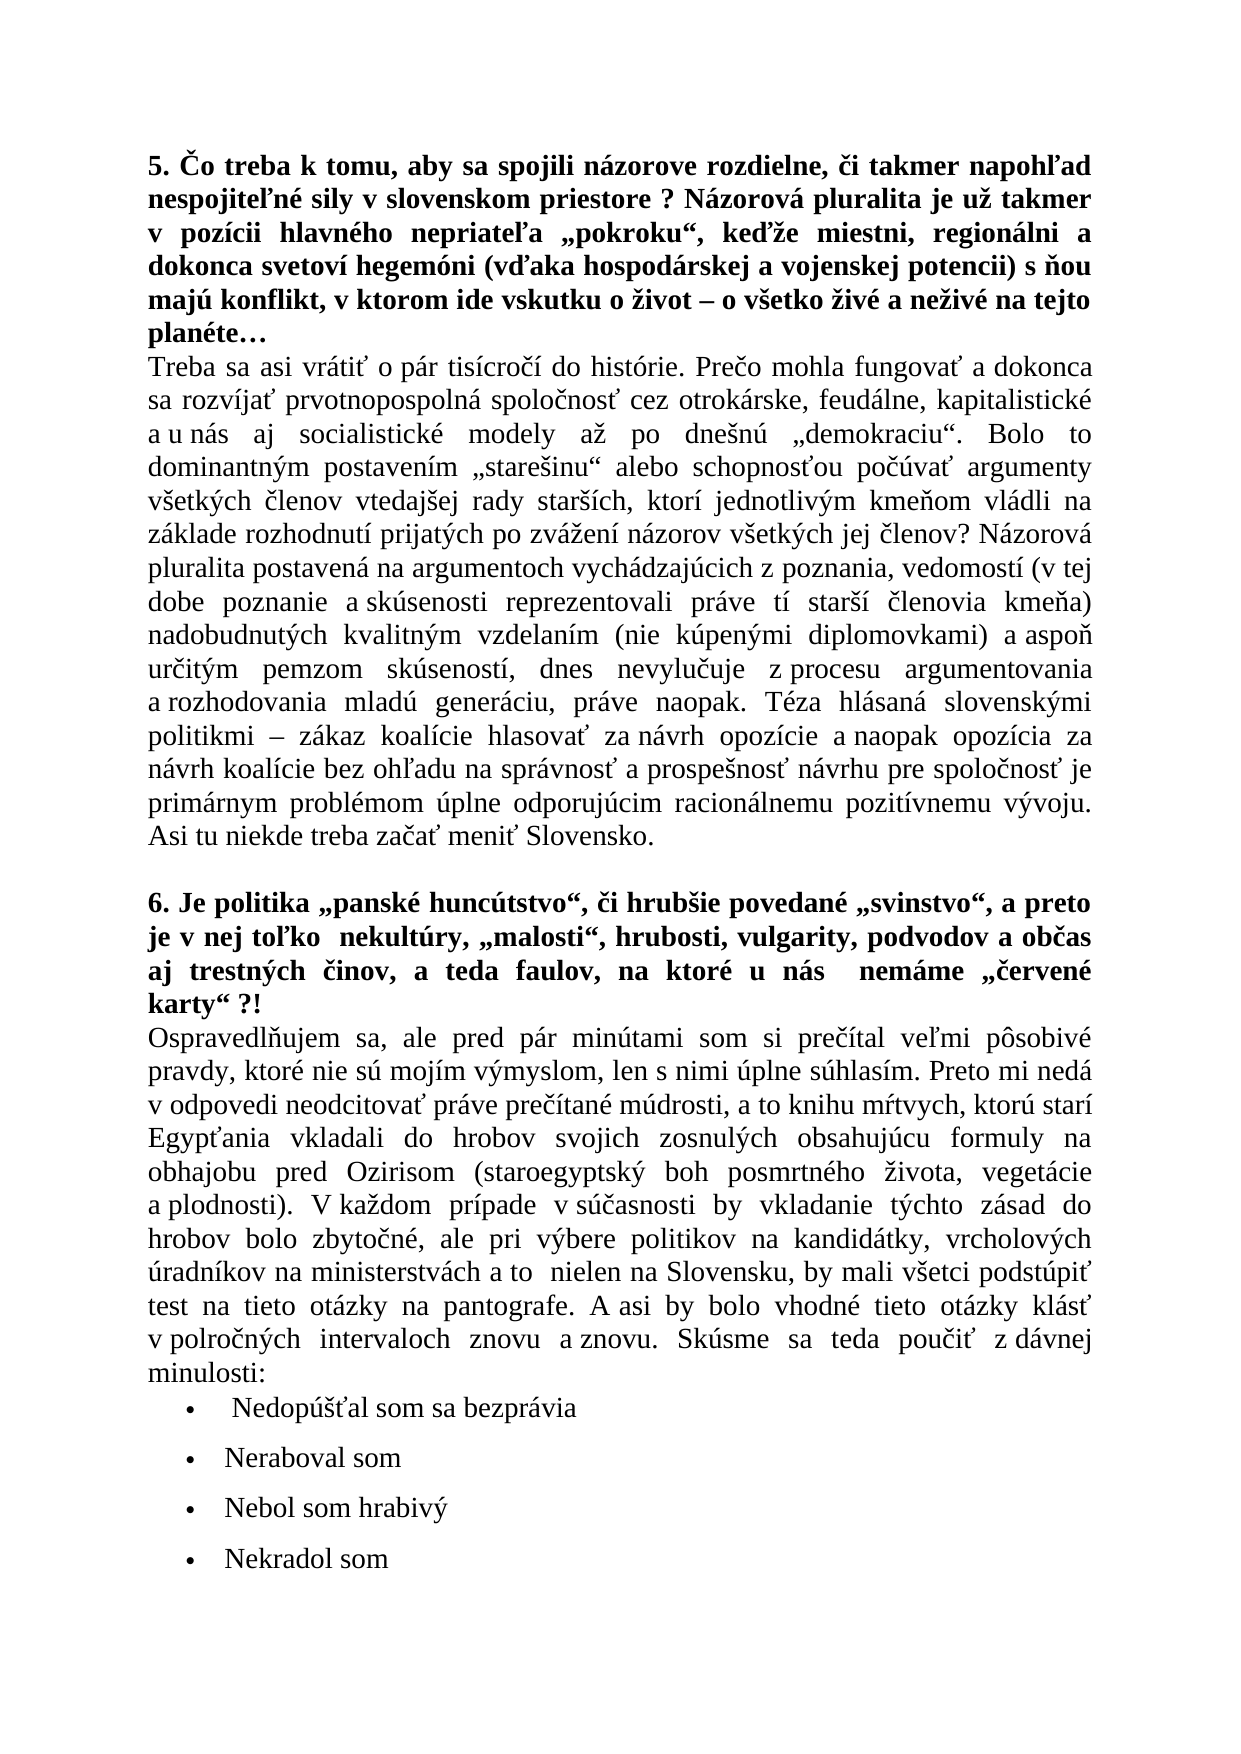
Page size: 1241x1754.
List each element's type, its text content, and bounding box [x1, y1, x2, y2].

text Treba sa asi vrátiť o pár tisícročí do histórie. Prečo mohla fungovať a dokonca sa rozvíjať prvotnopospolná spoločnosť cez otrokárske, feudálne, kapitalistické a u nás aj socialistické modely až po dnešnú „demokraciu“. Bolo to dominantným postavením „starešinu“ alebo schopnosťou počúvať argumenty všetkých členov vtedajšej rady starších, ktorí jednotlivým kmeňom vládli na základe rozhodnutí prijatých po zvážení názorov všetkých jej členov? Názorová pluralita postavená na argumentoch vychádzajúcich z poznania, vedomostí (v tej dobe poznanie a skúsenosti reprezentovali práve tí starší členovia kmeňa) nadobudnutých kvalitným vzdelaním (nie kúpenými diplomovkami) a aspoň určitým pemzom skúseností, dnes nevylučuje z procesu argumentovania a rozhodovania mladú generáciu, práve naopak. Téza hlásaná slovenskými politikmi – zákaz koalície hlasovať za návrh opozície a naopak opozícia za návrh koalície bez ohľadu na správnosť a prospešnosť návrhu pre spoločnosť je primárnym problémom úplne odporujúcim racionálnemu pozitívnemu vývoju. Asi tu niekde treba začať meniť Slovensko. [148, 349, 1093, 852]
table_header Nedopúšťal som sa bezprávia Neraboval som Nebol som hrabivý Nekradol som Nezabíjal som ľudí Neskracoval som mierku na obilie Neluhal som [148, 1389, 838, 1593]
text 5. Čo treba k tomu, aby sa spojili názorove rozdielne, či takmer napohľad nespojiteľné sily v slovenskom priestore ? Názorová pluralita je už takmer v pozícii hlavného nepriateľa „pokroku“, keďže miestni, regionálni a dokonca svetoví hegemóni (vďaka hospodárskej a vojenskej potencii) s ňou majú konflikt, v ktorom ide vskutku o život – o všetko živé a neživé na tejto planéte… [148, 148, 1093, 349]
text 6. Je politika „panské huncútstvo“, či hrubšie povedané „svinstvo“, a preto je v nej toľko nekultúry, „malosti“, hrubosti, vulgarity, podvodov a občas aj trestných činov, a teda faulov, na ktoré u nás nemáme „červené karty“ ?! [148, 886, 1093, 1020]
text Ospravedlňujem sa, ale pred pár minútami som si prečítal veľmi pôsobivé pravdy, ktoré nie sú mojím výmyslom, len s nimi úplne súhlasím. Preto mi nedá v odpovedi neodcitovať práve prečítané múdrosti, a to knihu mŕtvych, ktorú starí Egypťania vkladali do hrobov svojich zosnulých obsahujúcu formuly na obhajobu pred Ozirisom (staroegyptský boh posmrtného života, vegetácie a plodnosti). V každom prípade v súčasnosti by vkladanie týchto zásad do hrobov bolo zbytočné, ale pri výbere politikov na kandidátky, vrcholových úradníkov na ministerstvách a to nielen na Slovensku, by mali všetci podstúpiť test na tieto otázky na pantografe. A asi by bolo vhodné tieto otázky klásť v polročných intervaloch znovu a znovu. Skúsme sa teda poučiť z dávnej minulosti: [148, 1020, 1093, 1389]
